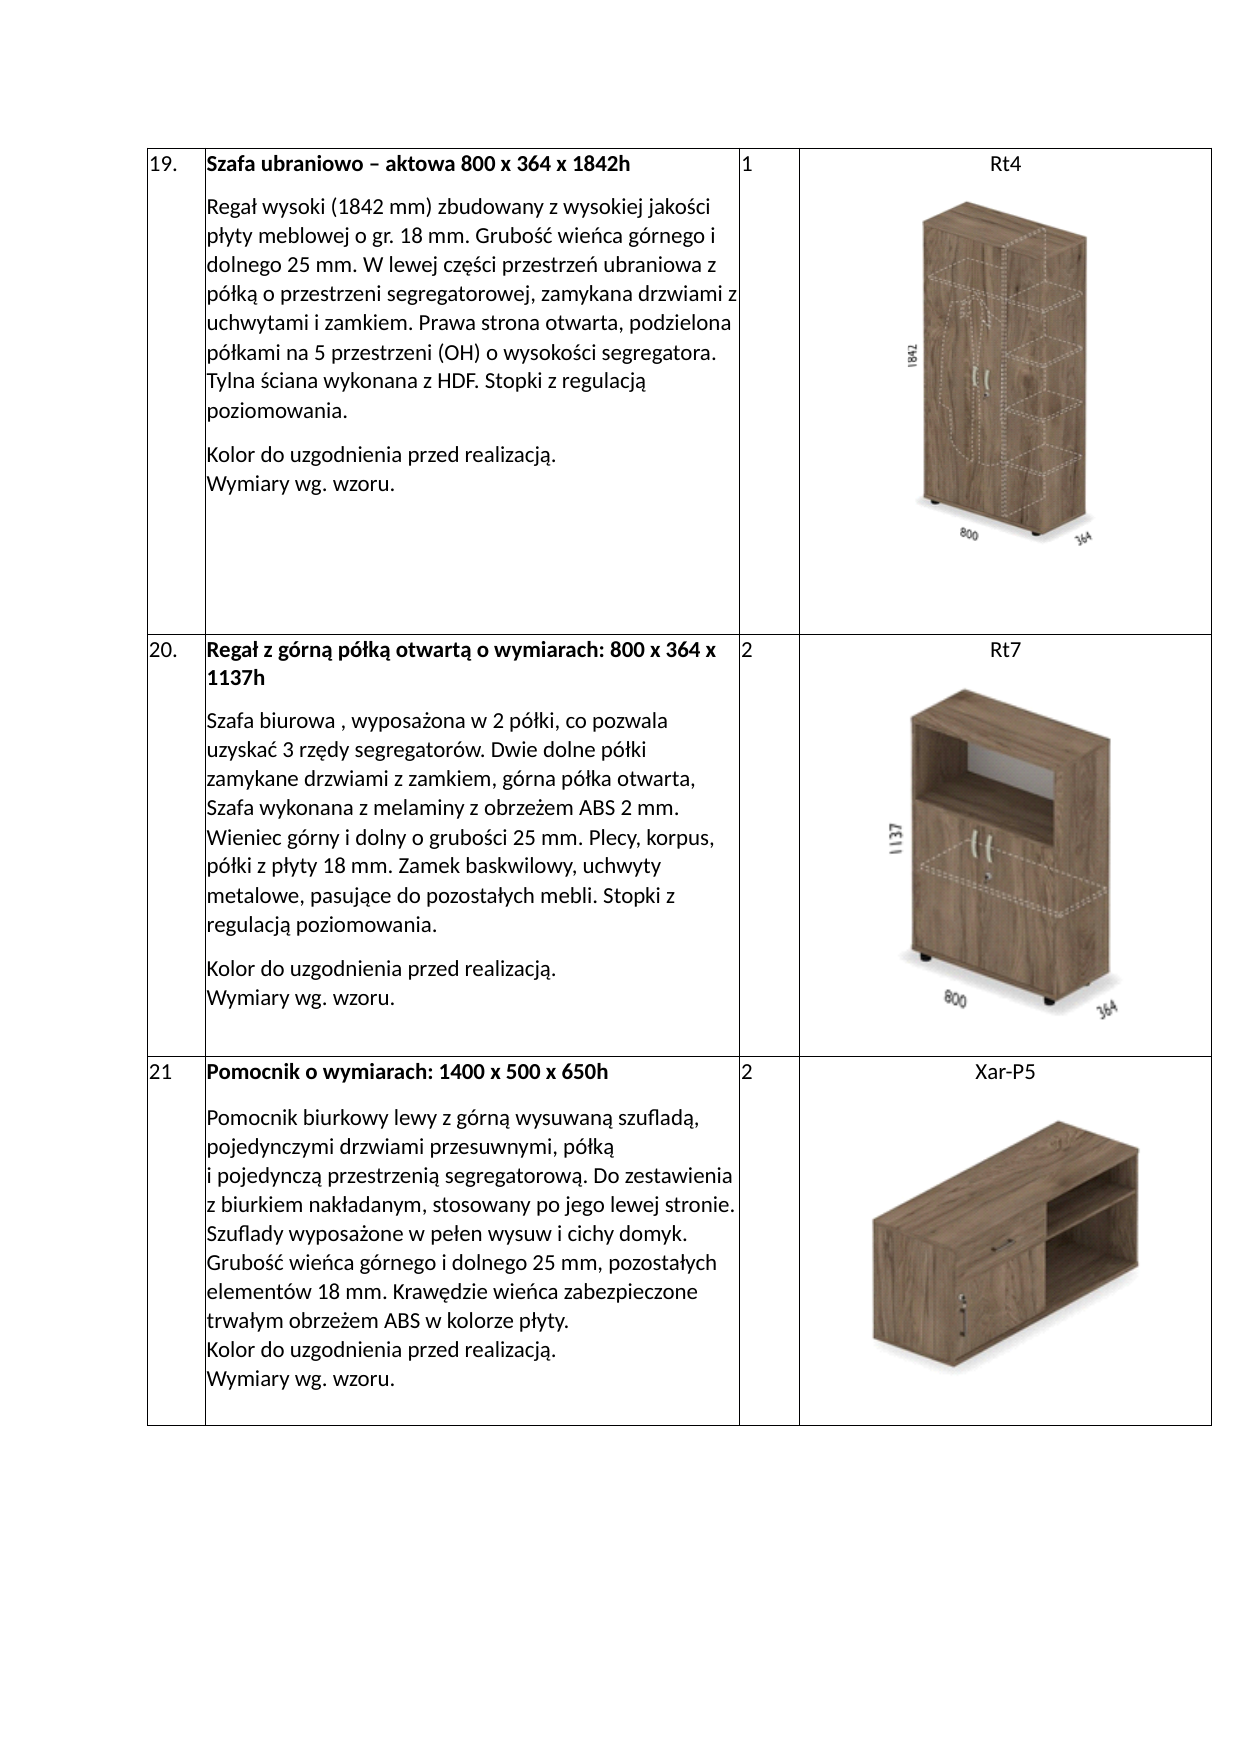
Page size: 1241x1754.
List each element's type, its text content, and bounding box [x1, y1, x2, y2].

table_cell Pomocnik o wymiarach: 1400 x 500 x 650h Pomocnik biurkowy lewy z górną wysuwaną szufladą, pojedynczymi drzwiami przesuwnymi, półką i pojedynczą przestrzenią segregatorową. Do zestawienia z biurkiem nakładanym, stosowany po jego lewej stronie. Szuflady wyposażone w pełen wysuw i cichy domyk. Grubość wieńca górnego i dolnego 25 mm, pozostałych elementów 18 mm. Krawędzie wieńca zabezpieczone trwałym obrzeżem ABS w kolorze płyty. Kolor do uzgodnienia przed realizacją. Wymiary wg. wzoru. [206, 1057, 739, 1425]
table_cell 1 [740, 149, 799, 634]
table_cell 19. [148, 149, 205, 634]
table_cell 20. [148, 635, 205, 1056]
table_cell Rt4 [800, 149, 1211, 634]
table_cell Regał z górną półką otwartą o wymiarach: 800 x 364 x 1137h Szafa biurowa , wyposażona w 2 półki, co pozwala uzyskać 3 rzędy segregatorów. Dwie dolne półki zamykane drzwiami z zamkiem, górna półka otwarta, Szafa wykonana z melaminy z obrzeżem ABS 2 mm. Wieniec górny i dolny o grubości 25 mm. Plecy, korpus, półki z płyty 18 mm. Zamek baskwilowy, uchwyty metalowe, pasujące do pozostałych mebli. Stopki z regulacją poziomowania. Kolor do uzgodnienia przed realizacją. Wymiary wg. wzoru. [206, 635, 739, 1056]
table_cell Szafa ubraniowo – aktowa 800 x 364 x 1842h Regał wysoki (1842 mm) zbudowany z wysokiej jakości płyty meblowej o gr. 18 mm. Grubość wieńca górnego i dolnego 25 mm. W lewej części przestrzeń ubraniowa z półką o przestrzeni segregatorowej, zamykana drzwiami z uchwytami i zamkiem. Prawa strona otwarta, podzielona półkami na 5 przestrzeni (OH) o wysokości segregatora. Tylna ściana wykonana z HDF. Stopki z regulacją poziomowania. Kolor do uzgodnienia przed realizacją. Wymiary wg. wzoru. [206, 149, 739, 634]
table_cell 21 [148, 1057, 205, 1425]
table_cell Xar-P5 [800, 1057, 1211, 1425]
table_cell Rt7 [800, 635, 1211, 1056]
table_cell 2 [740, 1057, 799, 1425]
table_cell 2 [740, 635, 799, 1056]
